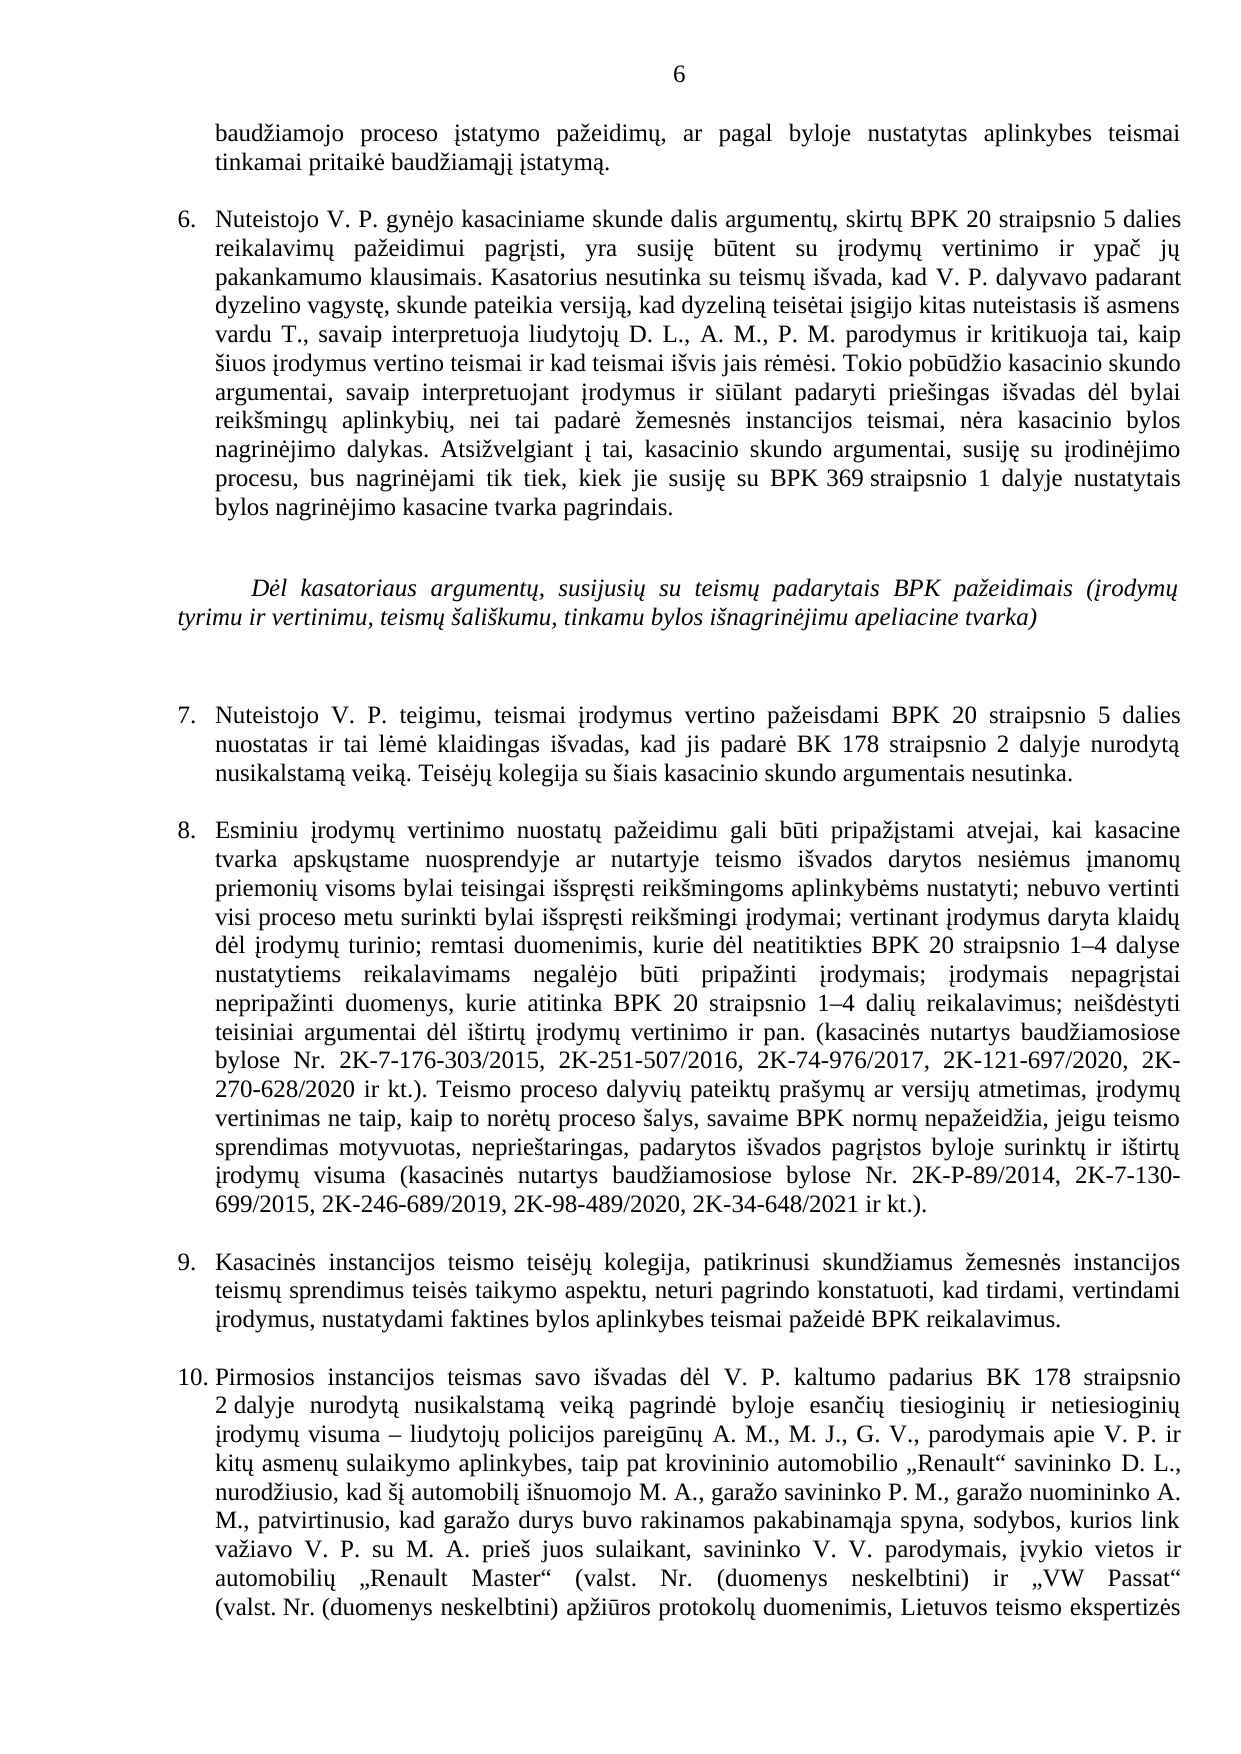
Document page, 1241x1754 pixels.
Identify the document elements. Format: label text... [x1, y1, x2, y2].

text 8. Esminiu įrodymų vertinimo nuostatų pažeidimu gali būti pripažįstami atvejai, kai kasacine tvarka apskųstame nuosprendyje ar nutartyje teismo išvados darytos nesiėmus įmanomų priemonių visoms bylai teisingai išspręsti reikšmingoms aplinkybėms nustatyti; nebuvo vertinti visi proceso metu surinkti bylai išspręsti reikšmingi įrodymai; vertinant įrodymus daryta klaidų dėl įrodymų turinio; remtasi duomenimis, kurie dėl neatitikties BPK 20 straipsnio 1–4 dalyse nustatytiems reikalavimams negalėjo būti pripažinti įrodymais; įrodymais nepagrįstai nepripažinti duomenys, kurie atitinka BPK 20 straipsnio 1–4 dalių reikalavimus; neišdėstyti teisiniai argumentai dėl ištirtų įrodymų vertinimo ir pan. (kasacinės nutartys baudžiamosiose bylose Nr. 2K-7-176-303/2015, 2K-251-507/2016, 2K-74-976/2017, 2K-121-697/2020, 2K-270-628/2020 ir kt.). Teismo proceso dalyvių pateiktų prašymų ar versijų atmetimas, įrodymų vertinimas ne taip, kaip to norėtų proceso šalys, savaime BPK normų nepažeidžia, jeigu teismo sprendimas motyvuotas, neprieštaringas, padarytos išvados pagrįstos byloje surinktų ir ištirtų įrodymų visuma (kasacinės nutartys baudžiamosiose bylose Nr. 2K-P-89/2014, 2K-7-130-699/2015, 2K-246-689/2019, 2K-98-489/2020, 2K-34-648/2021 ir kt.). [177, 815, 1181, 1218]
text Dėl kasatoriaus argumentų, susijusių su teismų padarytais BPK pažeidimais (įrodymų tyrimu ir vertinimu, teismų šališkumu, tinkamu bylos išnagrinėjimu apeliacine tvarka) [177, 573, 1181, 631]
text 7. Nuteistojo V. P. teigimu, teismai įrodymus vertino pažeisdami BPK 20 straipsnio 5 dalies nuostatas ir tai lėmė klaidingas išvadas, kad jis padarė BK 178 straipsnio 2 dalyje nurodytą nusikalstamą veiką. Teisėjų kolegija su šiais kasacinio skundo argumentais nesutinka. [177, 700, 1181, 787]
text 6. Nuteistojo V. P. gynėjo kasaciniame skunde dalis argumentų, skirtų BPK 20 straipsnio 5 dalies reikalavimų pažeidimui pagrįsti, yra susiję būtent su įrodymų vertinimo ir ypač jų pakankamumo klausimais. Kasatorius nesutinka su teismų išvada, kad V. P. dalyvavo padarant dyzelino vagystę, skunde pateikia versiją, kad dyzeliną teisėtai įsigijo kitas nuteistasis iš asmens vardu T., savaip interpretuoja liudytojų D. L., A. M., P. M. parodymus ir kritikuoja tai, kaip šiuos įrodymus vertino teismai ir kad teismai išvis jais rėmėsi. Tokio pobūdžio kasacinio skundo argumentai, savaip interpretuojant įrodymus ir siūlant padaryti priešingas išvadas dėl bylai reikšmingų aplinkybių, nei tai padarė žemesnės instancijos teismai, nėra kasacinio bylos nagrinėjimo dalykas. Atsižvelgiant į tai, kasacinio skundo argumentai, susiję su įrodinėjimo procesu, bus nagrinėjami tik tiek, kiek jie susiję su BPK 369 straipsnio 1 dalyje nustatytais bylos nagrinėjimo kasacine tvarka pagrindais. [177, 204, 1181, 521]
text 9. Kasacinės instancijos teismo teisėjų kolegija, patikrinusi skundžiamus žemesnės instancijos teismų sprendimus teisės taikymo aspektu, neturi pagrindo konstatuoti, kad tirdami, vertindami įrodymus, nustatydami faktines bylos aplinkybes teismai pažeidė BPK reikalavimus. [177, 1247, 1181, 1333]
text 10. Pirmosios instancijos teismas savo išvadas dėl V. P. kaltumo padarius BK 178 straipsnio 2 dalyje nurodytą nusikalstamą veiką pagrindė byloje esančių tiesioginių ir netiesioginių įrodymų visuma – liudytojų policijos pareigūnų A. M., M. J., G. V., parodymais apie V. P. ir kitų asmenų sulaikymo aplinkybes, taip pat krovininio automobilio „Renault“ savininko D. L., nurodžiusio, kad šį automobilį išnuomojo M. A., garažo savininko P. M., garažo nuomininko A. M., patvirtinusio, kad garažo durys buvo rakinamos pakabinamąja spyna, sodybos, kurios link važiavo V. P. su M. A. prieš juos sulaikant, savininko V. V. parodymais, įvykio vietos ir automobilių „Renault Master“ (valst. Nr. (duomenys neskelbtini) ir „VW Passat“ (valst. Nr. (duomenys neskelbtini) apžiūros protokolų duomenimis, Lietuvos teismo ekspertizės [177, 1362, 1181, 1620]
text baudžiamojo proceso įstatymo pažeidimų, ar pagal byloje nustatytas aplinkybes teismai tinkamai pritaikė baudžiamąjį įstatymą. [177, 118, 1181, 176]
